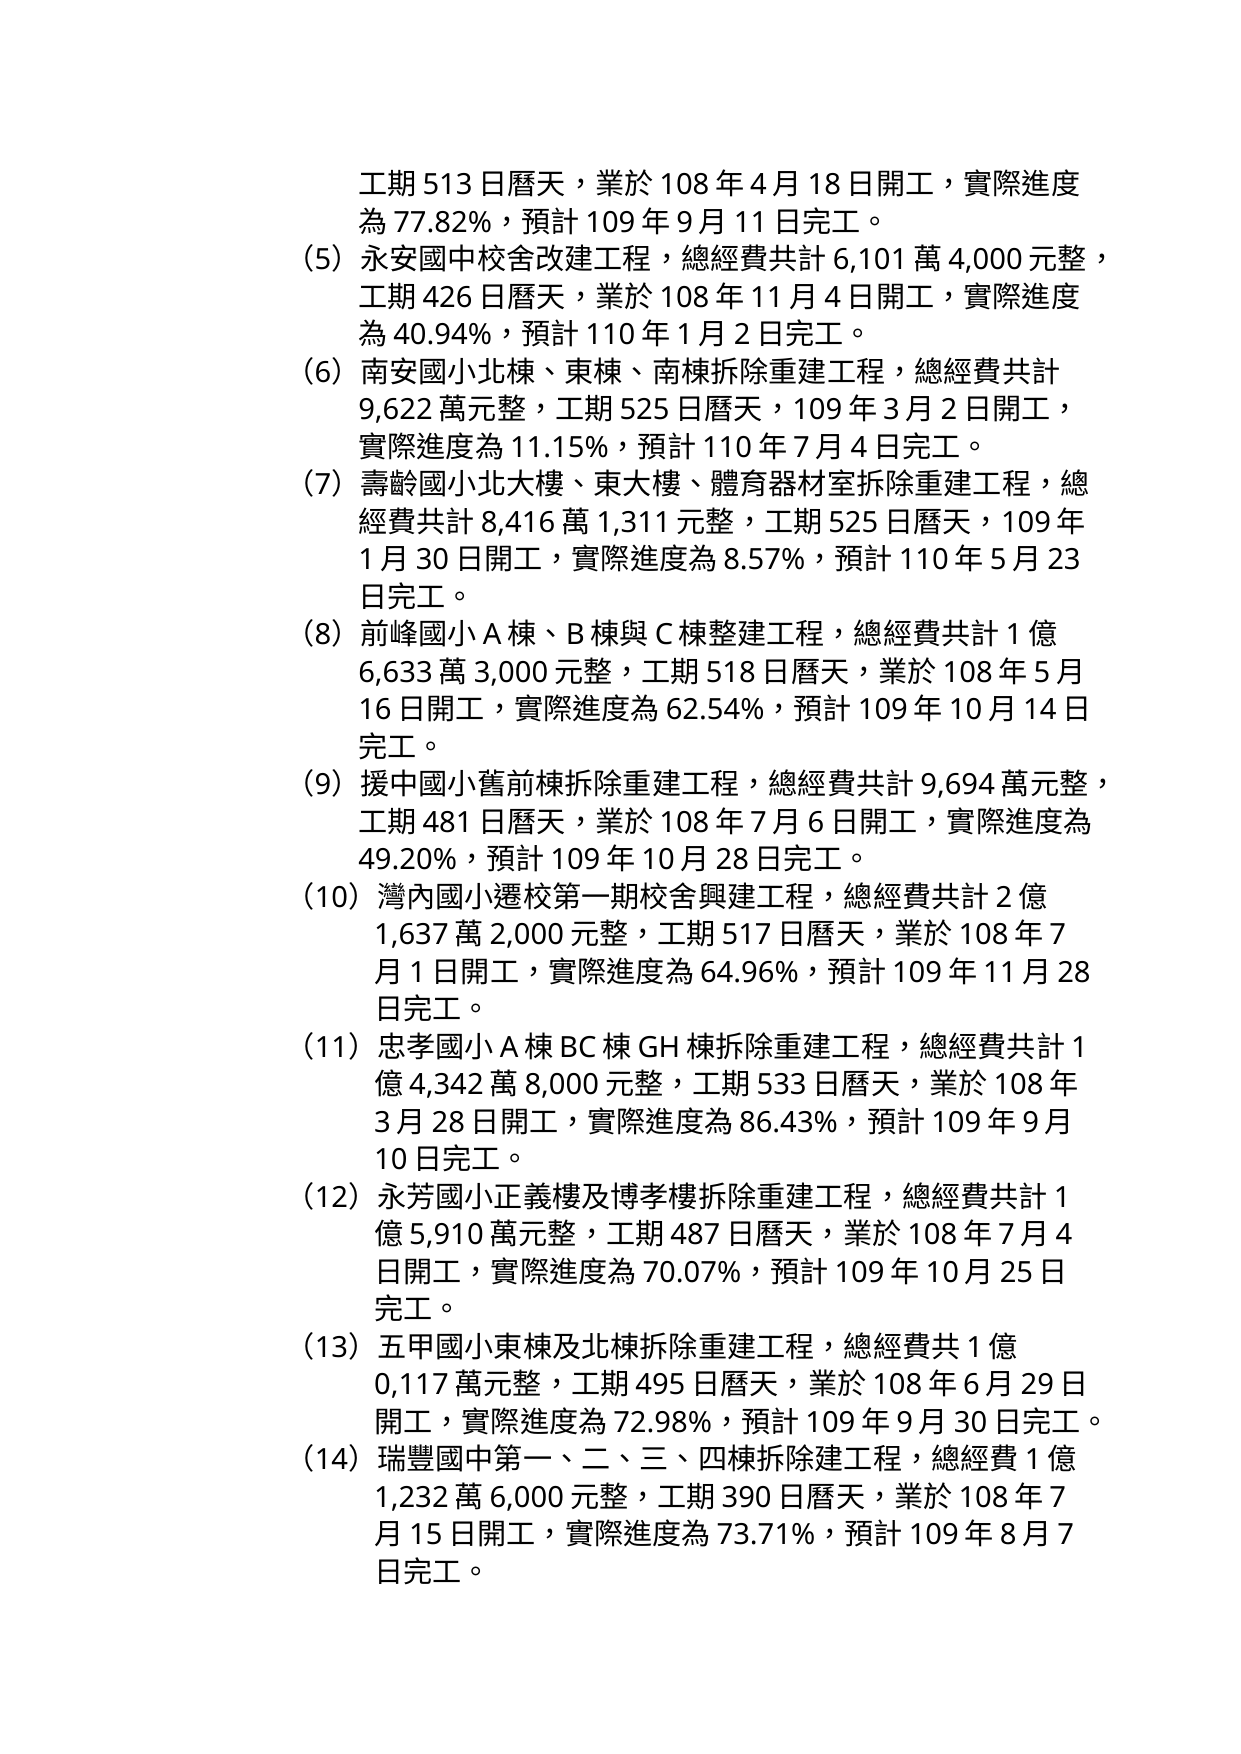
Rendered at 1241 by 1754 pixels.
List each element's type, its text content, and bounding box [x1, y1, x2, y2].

text （10）灣內國小遷校第一期校舍興建工程，總經費共計2億1,637萬2,000元整，工期517日曆天，業於108年7月1日開工，實際進度為64.96%，預計109年11月28日完工。 [285, 877, 1092, 1027]
text （9）援中國小舊前棟拆除重建工程，總經費共計9,694萬元整，工期481日曆天，業於108年7月6日開工，實際進度為49.20%，預計109年10月28日完工。 [285, 764, 1092, 877]
text （6）南安國小北棟、東棟、南棟拆除重建工程，總經費共計9,622萬元整，工期525日曆天，109年3月2日開工，實際進度為11.15%，預計110年7月4日完工。 [285, 352, 1092, 464]
text （5）永安國中校舍改建工程，總經費共計6,101萬4,000元整，工期426日曆天，業於108年11月4日開工，實際進度為40.94%，預計110年1月2日完工。 [285, 239, 1092, 352]
text （4）維新國小舊前棟拆除重建工程，總經費共計8,278萬元整，工期513日曆天，業於108年4月18日開工，實際進度為77.82%，預計109年9月11日完工。 [285, 164, 1092, 239]
text （11）忠孝國小A棟BC棟GH棟拆除重建工程，總經費共計1億4,342萬8,000元整，工期533日曆天，業於108年3月28日開工，實際進度為86.43%，預計109年9月10日完工。 [285, 1027, 1092, 1177]
text （12）永芳國小正義樓及博孝樓拆除重建工程，總經費共計1億5,910萬元整，工期487日曆天，業於108年7月4日開工，實際進度為70.07%，預計109年10月25日完工。 [285, 1177, 1092, 1327]
text （14）瑞豐國中第一、二、三、四棟拆除建工程，總經費1億1,232萬6,000元整，工期390日曆天，業於108年7月15日開工，實際進度為73.71%，預計109年8月7日完工。 [285, 1439, 1092, 1589]
text （7）壽齡國小北大樓、東大樓、體育器材室拆除重建工程，總經費共計8,416萬1,311元整，工期525日曆天，109年1月30日開工，實際進度為8.57%，預計110年5月23日完工。 [285, 464, 1092, 614]
text （13）五甲國小東棟及北棟拆除重建工程，總經費共1億0,117萬元整，工期495日曆天，業於108年6月29日開工，實際進度為72.98%，預計109年9月30日完工。 [285, 1327, 1092, 1439]
text （8）前峰國小A棟、B棟與C棟整建工程，總經費共計1億6,633萬3,000元整，工期518日曆天，業於108年5月16日開工，實際進度為62.54%，預計109年10月14日完工。 [285, 614, 1092, 764]
